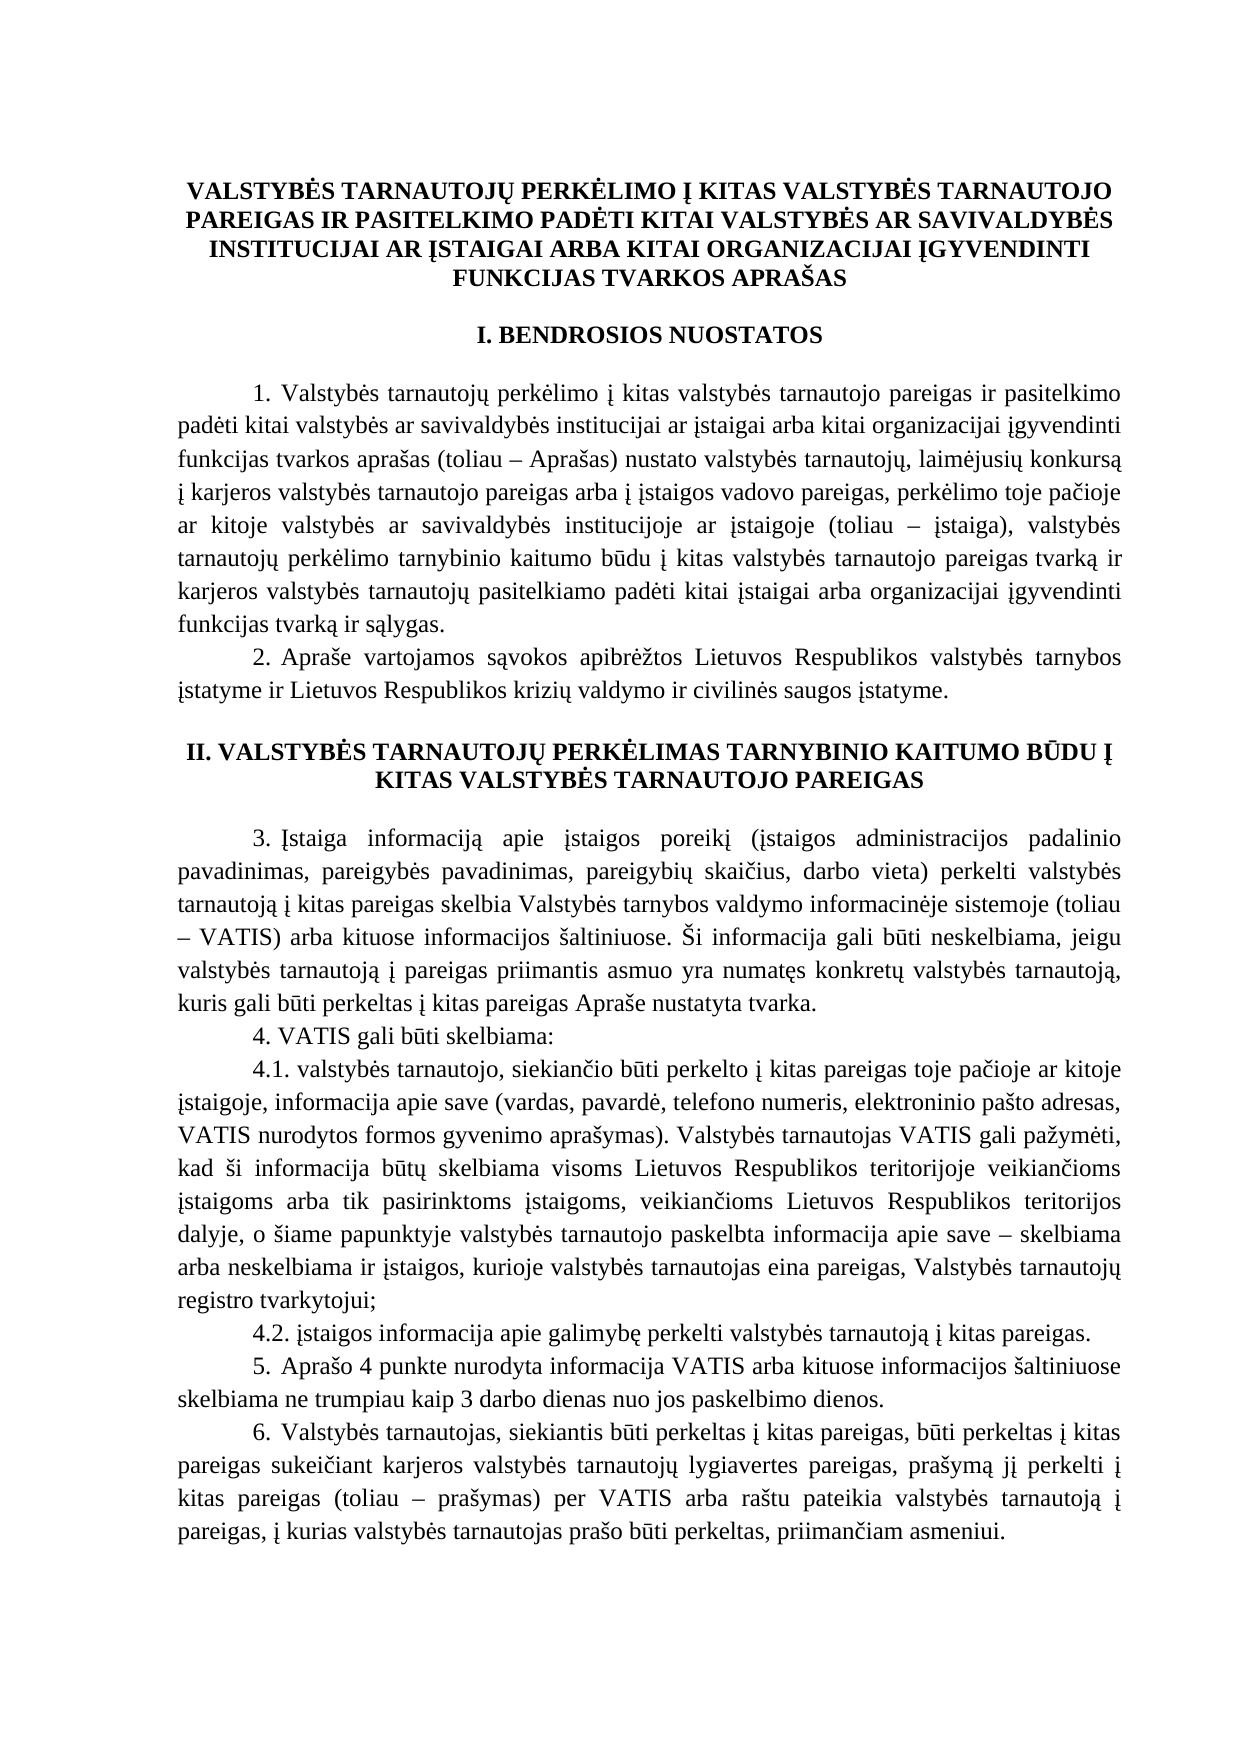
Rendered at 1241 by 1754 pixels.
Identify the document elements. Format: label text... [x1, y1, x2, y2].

text 4.2. įstaigos informacija apie galimybę perkelti valstybės tarnautoją į kitas pareigas. [177, 1318, 1122, 1347]
text I. BENDROSIOS NUOSTATOS [177, 320, 1122, 349]
text Valstybės tarnautojų perkėlimo į kitas valstybės tarnautojo pareigas ir pasitelkimo padėti kitai valstybės ar savivaldybės institucijai ar įstaigai arba kitai organizacijai įgyvendinti funkcijas tvarkos aprašas [177, 176, 1122, 291]
text 5. Aprašo 4 punkte nurodyta informacija VATIS arba kituose informacijos šaltiniuose skelbiama ne trumpiau kaip 3 darbo dienas nuo jos paskelbimo dienos. [177, 1351, 1122, 1413]
text 1. Valstybės tarnautojų perkėlimo į kitas valstybės tarnautojo pareigas ir pasitelkimo padėti kitai valstybės ar savivaldybės institucijai ar įstaigai arba kitai organizacijai įgyvendinti funkcijas tvarkos aprašas (toliau – Aprašas) nustato valstybės tarnautojų, laimėjusių konkursą į karjeros valstybės tarnautojo pareigas arba į įstaigos vadovo pareigas, perkėlimo toje pačioje ar kitoje valstybės ar savivaldybės institucijoje ar įstaigoje (toliau – įstaiga), valstybės tarnautojų perkėlimo tarnybinio kaitumo būdu į kitas valstybės tarnautojo pareigas tvarką ir karjeros valstybės tarnautojų pasitelkiamo padėti kitai įstaigai arba organizacijai įgyvendinti funkcijas tvarką ir sąlygas. [177, 378, 1122, 637]
text 6. Valstybės tarnautojas, siekiantis būti perkeltas į kitas pareigas, būti perkeltas į kitas pareigas sukeičiant karjeros valstybės tarnautojų lygiavertes pareigas, prašymą jį perkelti į kitas pareigas (toliau – prašymas) per VATIS arba raštu pateikia valstybės tarnautoją į pareigas, į kurias valstybės tarnautojas prašo būti perkeltas, priimančiam asmeniui. [177, 1417, 1122, 1545]
text II. VALSTYBĖS TARNAUTOJŲ PERKĖLIMAS TARNYBINIO KAITUMO BŪDU Į KITAS VALSTYBĖS TARNAUTOJO PAREIGAS [177, 737, 1122, 794]
text 3. Įstaiga informaciją apie įstaigos poreikį (įstaigos administracijos padalinio pavadinimas, pareigybės pavadinimas, pareigybių skaičius, darbo vieta) perkelti valstybės tarnautoją į kitas pareigas skelbia Valstybės tarnybos valdymo informacinėje sistemoje (toliau – VATIS) arba kituose informacijos šaltiniuose. Ši informacija gali būti neskelbiama, jeigu valstybės tarnautoją į pareigas priimantis asmuo yra numatęs konkretų valstybės tarnautoją, kuris gali būti perkeltas į kitas pareigas Apraše nustatyta tvarka. [177, 823, 1122, 1017]
text 4. VATIS gali būti skelbiama: [177, 1021, 1122, 1050]
text 2. Apraše vartojamos sąvokos apibrėžtos Lietuvos Respublikos valstybės tarnybos įstatyme ir Lietuvos Respublikos krizių valdymo ir civilinės saugos įstatyme. [177, 642, 1122, 703]
text 4.1. valstybės tarnautojo, siekiančio būti perkelto į kitas pareigas toje pačioje ar kitoje įstaigoje, informacija apie save (vardas, pavardė, telefono numeris, elektroninio pašto adresas, VATIS nurodytos formos gyvenimo aprašymas). Valstybės tarnautojas VATIS gali pažymėti, kad ši informacija būtų skelbiama visoms Lietuvos Respublikos teritorijoje veikiančioms įstaigoms arba tik pasirinktoms įstaigoms, veikiančioms Lietuvos Respublikos teritorijos dalyje, o šiame papunktyje valstybės tarnautojo paskelbta informacija apie save – skelbiama arba neskelbiama ir įstaigos, kurioje valstybės tarnautojas eina pareigas, Valstybės tarnautojų registro tvarkytojui; [177, 1054, 1122, 1314]
